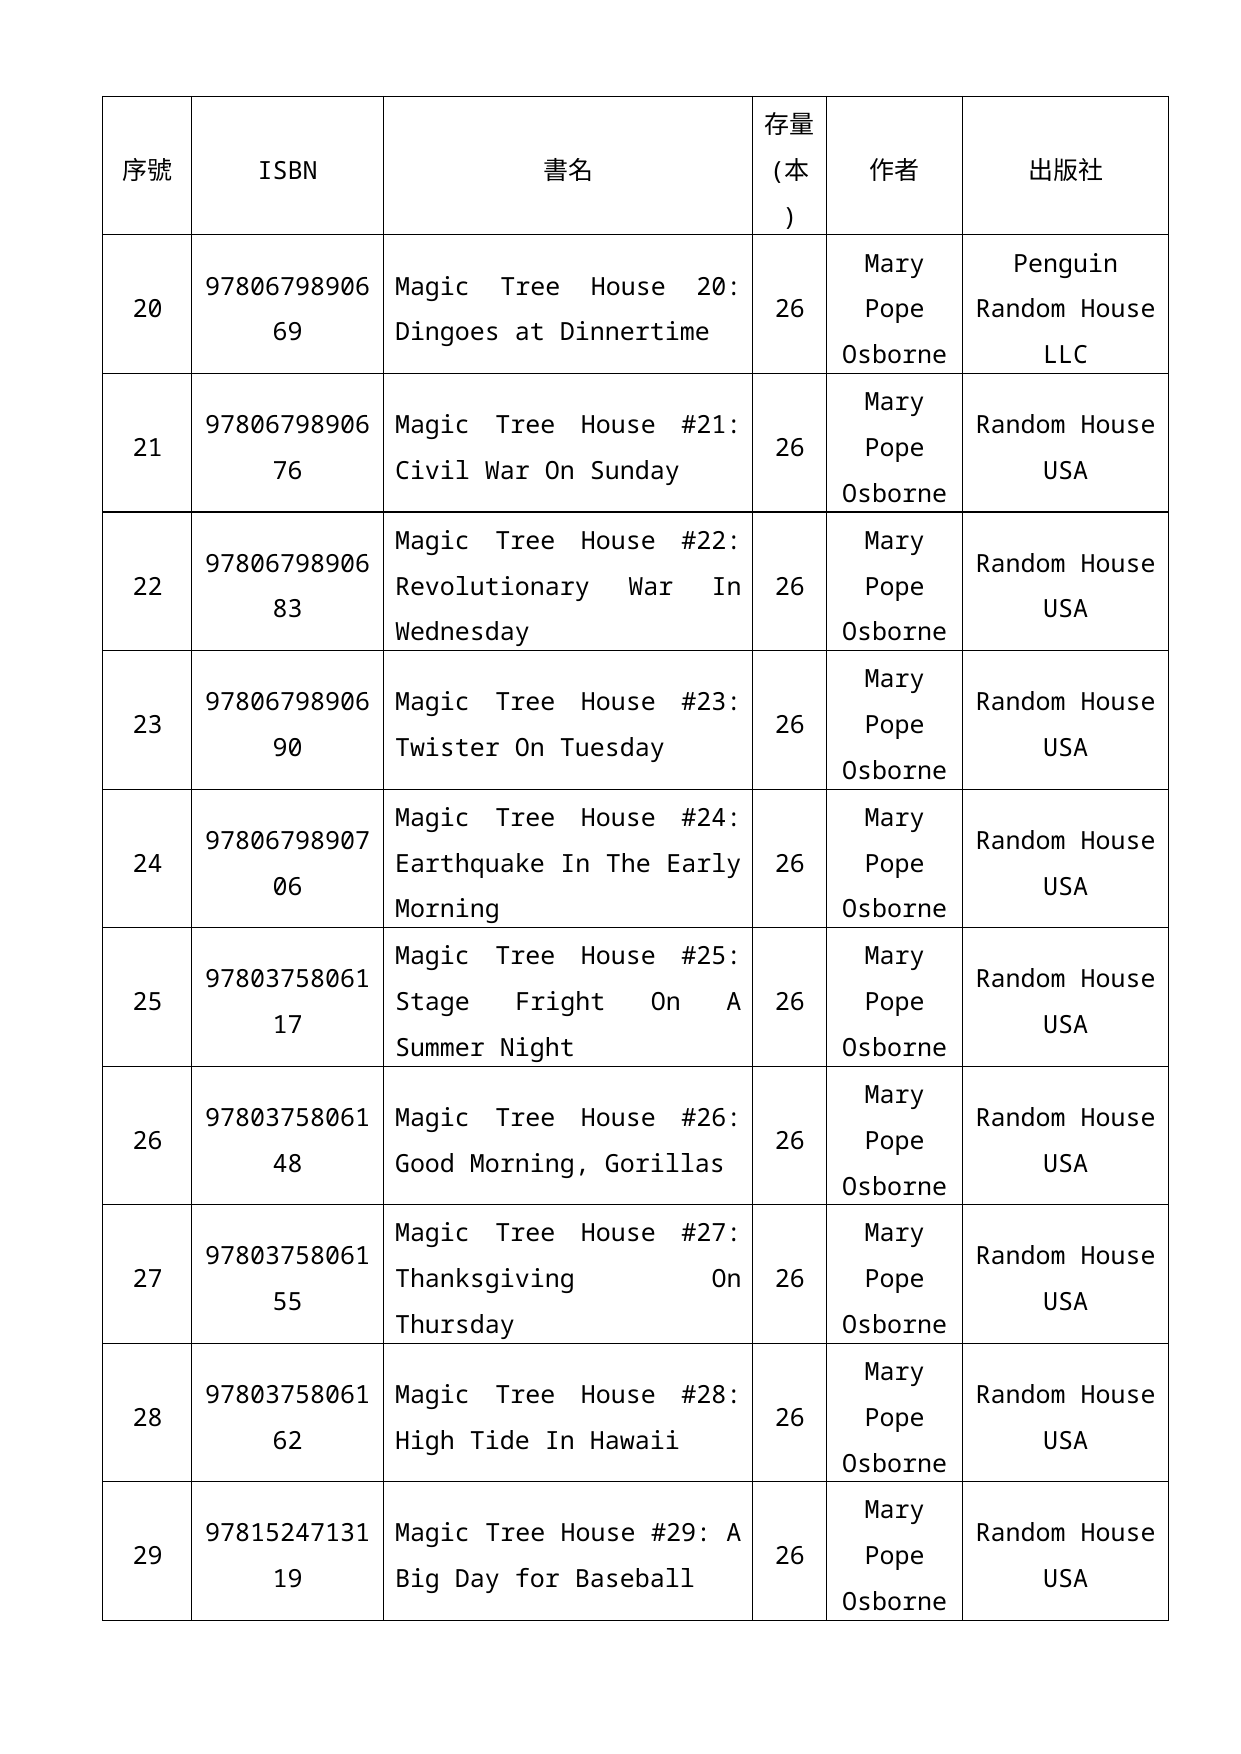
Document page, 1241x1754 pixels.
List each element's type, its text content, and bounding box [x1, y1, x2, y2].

table_cell Magic Tree House #23: Twister On Tuesday [384, 651, 752, 788]
table_cell Mary Pope Osborne [827, 1344, 962, 1481]
table_cell 23 [103, 651, 191, 788]
table_cell Magic Tree House #29: A Big Day for Baseball [384, 1482, 752, 1620]
table_cell 9780375806117 [192, 928, 383, 1066]
table_cell 25 [103, 928, 191, 1066]
table_cell Magic Tree House #26: Good Morning, Gorillas [384, 1067, 752, 1204]
table_cell Random House USA [963, 651, 1168, 788]
table_cell 26 [753, 1067, 826, 1204]
table_cell 21 [103, 374, 191, 511]
table_header 書名 [384, 97, 752, 234]
table_cell Mary Pope Osborne [827, 1205, 962, 1343]
table_cell Mary Pope Osborne [827, 928, 962, 1066]
table_cell 9781524713119 [192, 1482, 383, 1620]
table_cell 9780679890683 [192, 513, 383, 650]
table_cell Mary Pope Osborne [827, 374, 962, 511]
table_cell Magic Tree House #28: High Tide In Hawaii [384, 1344, 752, 1481]
table_cell 9780679890669 [192, 235, 383, 373]
table_cell 26 [753, 235, 826, 373]
table_cell 29 [103, 1482, 191, 1620]
table_header 存量 (本) [753, 97, 826, 234]
table_cell Magic Tree House #24: Earthquake In The Early Morning [384, 790, 752, 927]
table_cell Mary Pope Osborne [827, 235, 962, 373]
table_cell 22 [103, 513, 191, 650]
table_cell Magic Tree House #27: Thanksgiving On Thursday [384, 1205, 752, 1343]
table_cell 26 [753, 513, 826, 650]
table_cell Random House USA [963, 1482, 1168, 1620]
table_cell 9780375806155 [192, 1205, 383, 1343]
table_cell Random House USA [963, 790, 1168, 927]
table_cell 9780679890706 [192, 790, 383, 927]
table_cell 26 [753, 1205, 826, 1343]
table_cell 27 [103, 1205, 191, 1343]
table_cell Random House USA [963, 1067, 1168, 1204]
table_cell Random House USA [963, 1344, 1168, 1481]
table_cell 26 [753, 1482, 826, 1620]
table_cell 9780375806148 [192, 1067, 383, 1204]
table_header 出版社 [963, 97, 1168, 234]
table_cell 9780375806162 [192, 1344, 383, 1481]
table_header 序號 [103, 97, 191, 234]
table_cell Random House USA [963, 1205, 1168, 1343]
table_cell 26 [103, 1067, 191, 1204]
table_header ISBN [192, 97, 383, 234]
table_cell Random House USA [963, 928, 1168, 1066]
table_cell 26 [753, 1344, 826, 1481]
table_cell 28 [103, 1344, 191, 1481]
table_cell 26 [753, 374, 826, 511]
table_cell Mary Pope Osborne [827, 1482, 962, 1620]
table_cell Random House USA [963, 374, 1168, 511]
table_cell Mary Pope Osborne [827, 1067, 962, 1204]
table_header 作者 [827, 97, 962, 234]
table_cell 26 [753, 651, 826, 788]
table_cell 26 [753, 790, 826, 927]
table_cell Magic Tree House #21: Civil War On Sunday [384, 374, 752, 511]
table_cell Random House USA [963, 513, 1168, 650]
table_cell 9780679890690 [192, 651, 383, 788]
table_cell 20 [103, 235, 191, 373]
table_cell 9780679890676 [192, 374, 383, 511]
table_cell Mary Pope Osborne [827, 651, 962, 788]
table_cell Mary Pope Osborne [827, 513, 962, 650]
table_cell Magic Tree House #25: Stage Fright On A Summer Night [384, 928, 752, 1066]
table_cell Mary Pope Osborne [827, 790, 962, 927]
table_cell 26 [753, 928, 826, 1066]
table_cell 24 [103, 790, 191, 927]
table_cell Penguin Random House LLC [963, 235, 1168, 373]
table_cell Magic Tree House 20: Dingoes at Dinnertime [384, 235, 752, 373]
table_cell Magic Tree House #22: Revolutionary War In Wednesday [384, 513, 752, 650]
